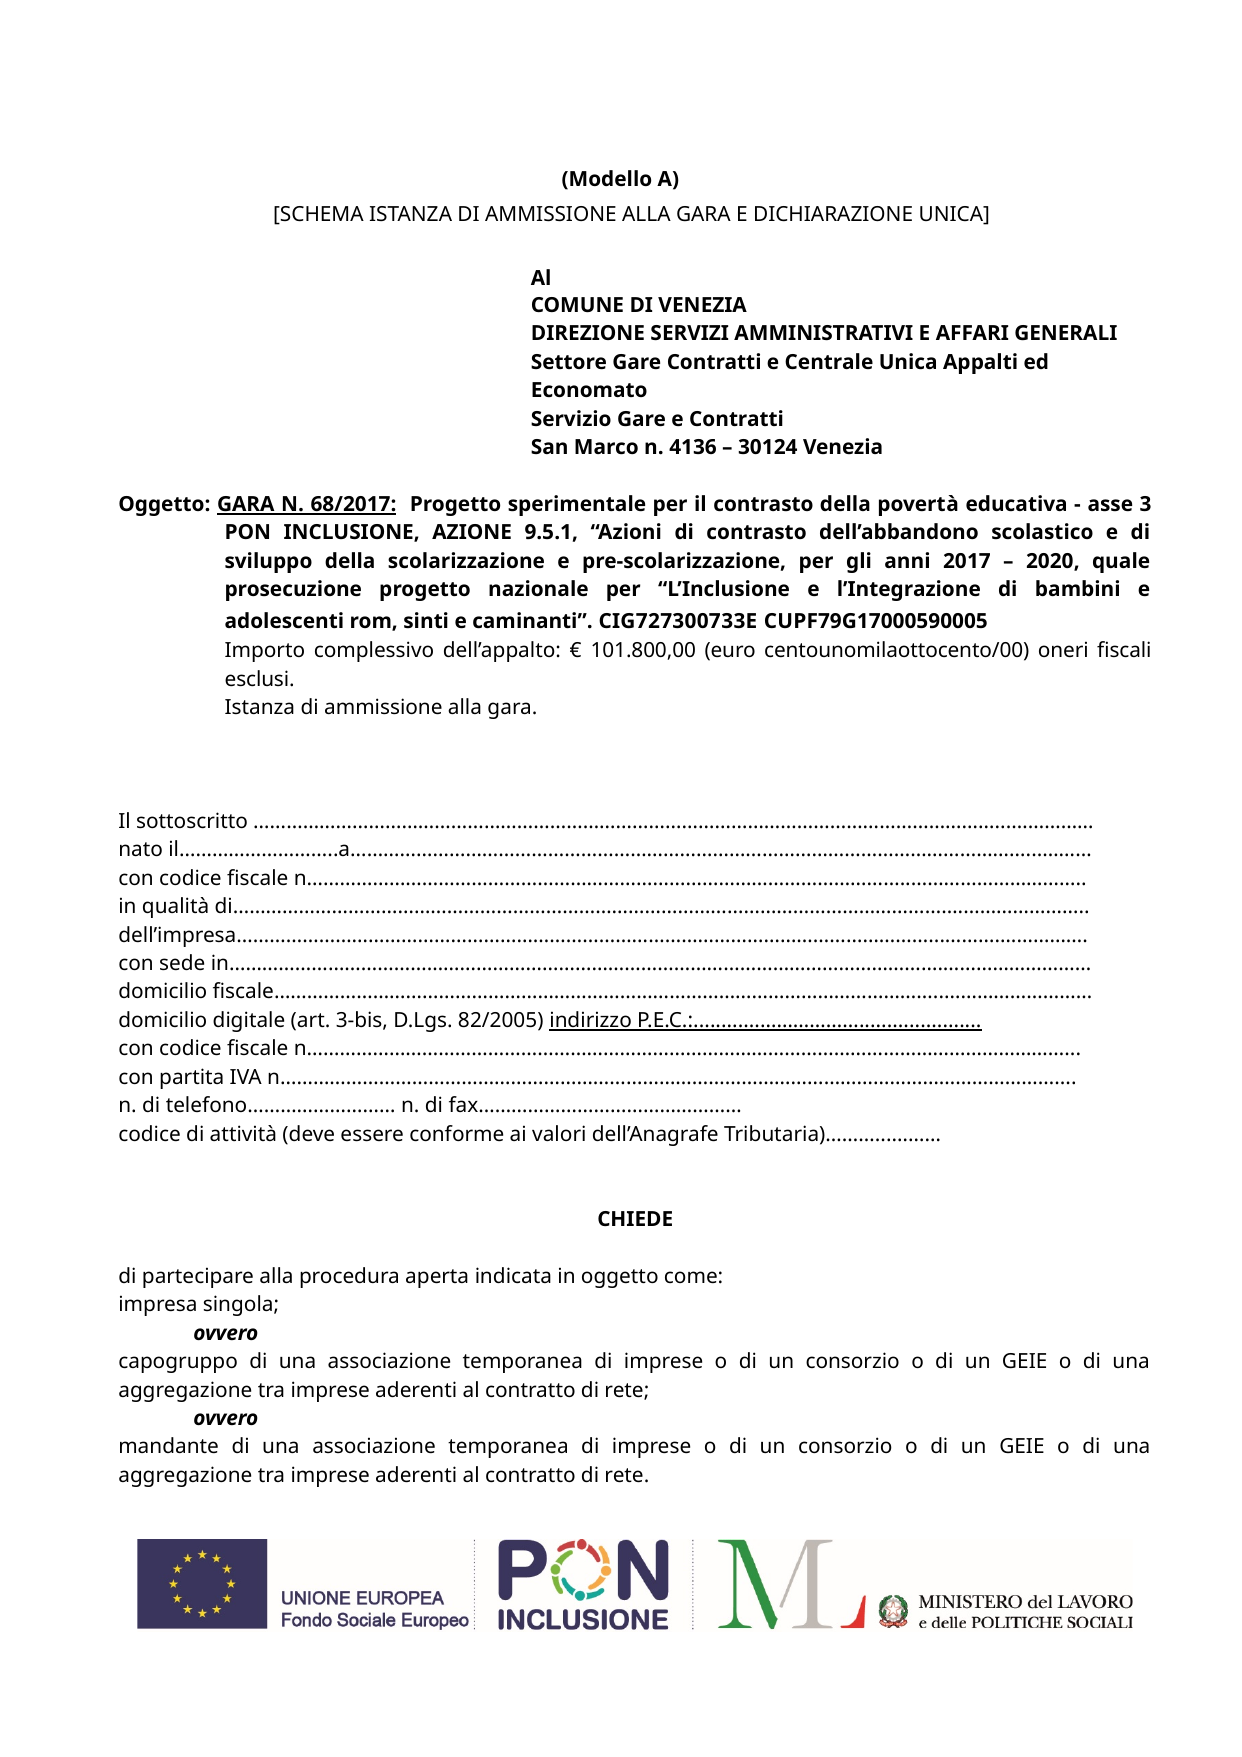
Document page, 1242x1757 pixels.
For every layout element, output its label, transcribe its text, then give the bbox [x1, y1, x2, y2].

text mandante di una associazione temporanea di imprese o di un consorzio o di un GEIE o di una aggregazione tra imprese aderenti al contratto di rete. [118, 1432, 1152, 1488]
text con sede in………………………………………………………………………………………………………………….……………………… [118, 948, 1152, 977]
picture [137, 1539, 1133, 1632]
text domicilio fiscale…………………………………………………………………………………………………………..……………………… [118, 977, 1152, 1005]
text ovvero [156, 1403, 1152, 1432]
text codice di attività (deve essere conforme ai valori dell’Anagrafe Tributaria)………...……… [118, 1119, 1152, 1147]
text San Marco n. 4136 – 30124 Venezia [531, 432, 1152, 461]
text con codice fiscale n………………………………………………………………………………………………..………………………….. [118, 863, 1152, 891]
text ovvero [118, 1318, 1152, 1346]
text di partecipare alla procedura aperta indicata in oggetto come: [118, 1261, 1152, 1289]
text [SCHEMA ISTANZA DI AMMISSIONE ALLA GARA E DICHIARAZIONE UNICA] [118, 199, 1145, 227]
text impresa singola; [118, 1289, 1152, 1318]
text Importo complessivo dell’appalto: € 101.800,00 (euro centounomilaottocento/00) oneri fiscali esclusi. [118, 635, 1152, 692]
subtitle Settore Gare Contratti e Centrale Unica Appalti ed Economato [531, 347, 1152, 404]
text Oggetto: GARA N. 68/2017: Progetto sperimentale per il contrasto della povertà educativa - asse 3 PON INCLUSIONE, AZIONE 9.5.1, “Azioni di contrasto dell’abbandono scolastico e di sviluppo della scolarizzazione e pre-scolarizzazione, per gli anni 2017 – 2020, quale prosecuzione progetto nazionale per “L’Inclusione e l’Integrazione di bambini e adolescenti rom, sinti e caminanti”. CIG727300733E CUPF79G17000590005 [118, 489, 1152, 635]
text con partita IVA n…………………………………………………………………………………………………………………………….... [118, 1062, 1152, 1090]
text (Modello A) [118, 164, 1152, 193]
text Istanza di ammissione alla gara. [118, 692, 1152, 721]
text Il sottoscritto ………………………………………………………………………………………………………………………...…………… [118, 806, 1152, 834]
subtitle COMUNE DI VENEZIA [531, 290, 1152, 318]
text n. di telefono……………………… n. di fax………………………………………… [118, 1090, 1152, 1119]
subtitle Al [531, 265, 1152, 290]
text dell’impresa………………………………………………………………………………………………………………...………….…………. [118, 920, 1152, 948]
text nato il………………………..a……………………………………………………………………………………………………………...……… [118, 834, 1152, 863]
text Servizio Gare e Contratti [531, 404, 1152, 432]
text con codice fiscale n…………………………………………………………………………………………………………………………... [118, 1033, 1152, 1062]
text CHIEDE [118, 1204, 1152, 1233]
text in qualità di…………………………………………………………………………………………………………………….………………….. [118, 891, 1152, 920]
text domicilio digitale (art. 3-bis, D.Lgs. 82/2005) indirizzo P.E.C.:............………………...................... [118, 1005, 1152, 1033]
text capogruppo di una associazione temporanea di imprese o di un consorzio o di un GEIE o di una aggregazione tra imprese aderenti al contratto di rete; [118, 1346, 1152, 1403]
subtitle DIREZIONE SERVIZI AMMINISTRATIVI E AFFARI GENERALI [531, 318, 1152, 347]
